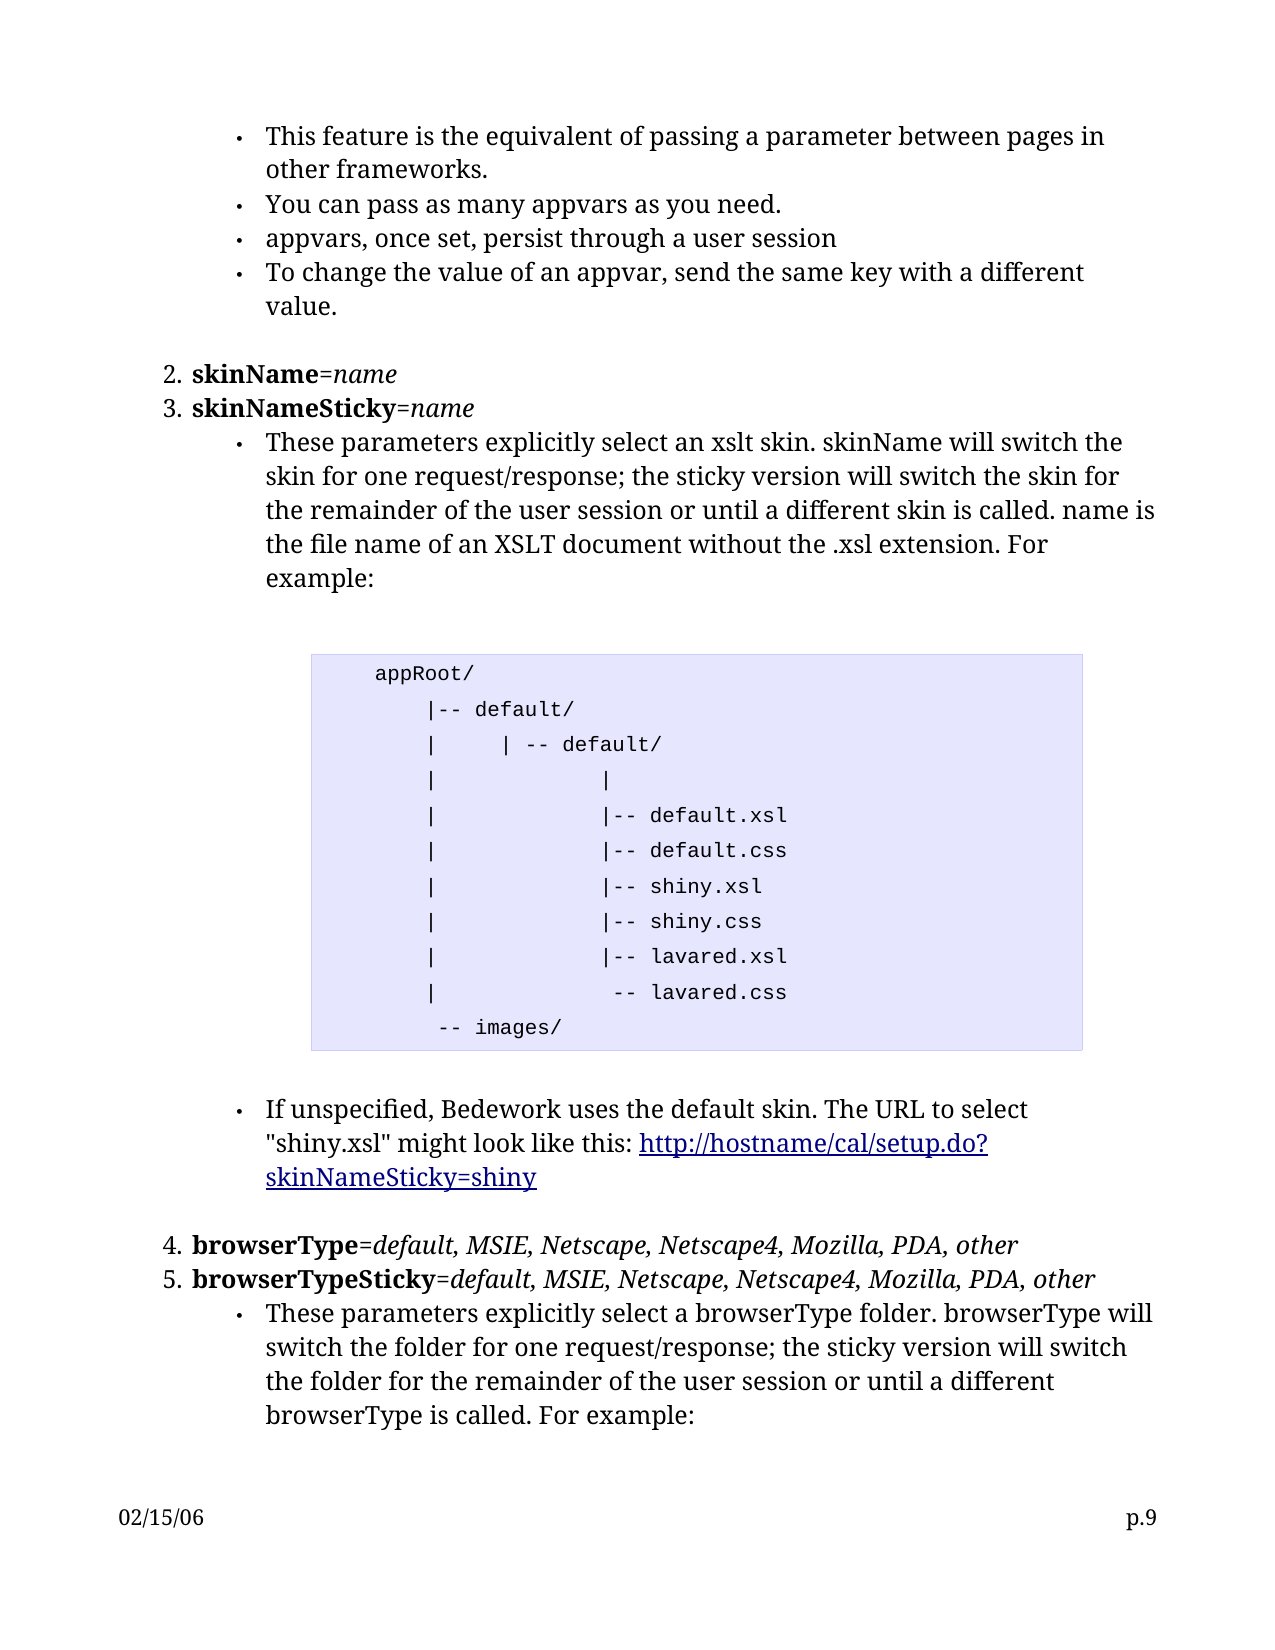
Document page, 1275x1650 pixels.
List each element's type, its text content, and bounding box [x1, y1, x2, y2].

list appRoot/ [312, 655, 1082, 687]
list | |-- default.xsl [312, 796, 1082, 828]
list | | -- default/ [312, 725, 1082, 758]
list | |-- shiny.xsl [312, 867, 1082, 899]
list |-- default/ [312, 689, 1082, 722]
list | |-- shiny.css [312, 902, 1082, 935]
list appvars, once set, persist through a user session [236, 220, 1157, 254]
list | -- lavared.css [312, 973, 1082, 1006]
list -- images/ [312, 1008, 1082, 1050]
list If unspecified, Bedework uses the default skin. The URL to select "shiny.xsl" might look like this: http://hostname/cal/setup.do?skinNameSticky=shiny [236, 1091, 1157, 1227]
list browserTypeSticky=default, MSIE, Netscape, Netscape4, Mozilla, PDA, other [162, 1262, 1157, 1296]
list browserType=default, MSIE, Netscape, Netscape4, Mozilla, PDA, other [162, 1227, 1157, 1262]
list | |-- default.css [312, 831, 1082, 864]
list You can pass as many appvars as you need. [236, 186, 1157, 220]
list These parameters explicitly select a browserType folder. browserType will switch the folder for one request/response; the sticky version will switch the folder for the remainder of the user session or until a different browserType is called. For example: [236, 1296, 1157, 1466]
list | |-- lavared.xsl [312, 937, 1082, 970]
list To change the value of an appvar, send the same key with a different value. [236, 254, 1157, 357]
list These parameters explicitly select an xslt skin. skinName will switch the skin for one request/response; the sticky version will switch the skin for the remainder of the user session or until a different skin is called. name is the file name of an XSLT document without the .xsl extension. For example: [236, 425, 1157, 595]
list skinName=name [162, 357, 1157, 391]
list skinNameSticky=name [162, 391, 1157, 425]
list This feature is the equivalent of passing a parameter between pages in other frameworks. [236, 118, 1157, 186]
list | | [312, 760, 1082, 793]
